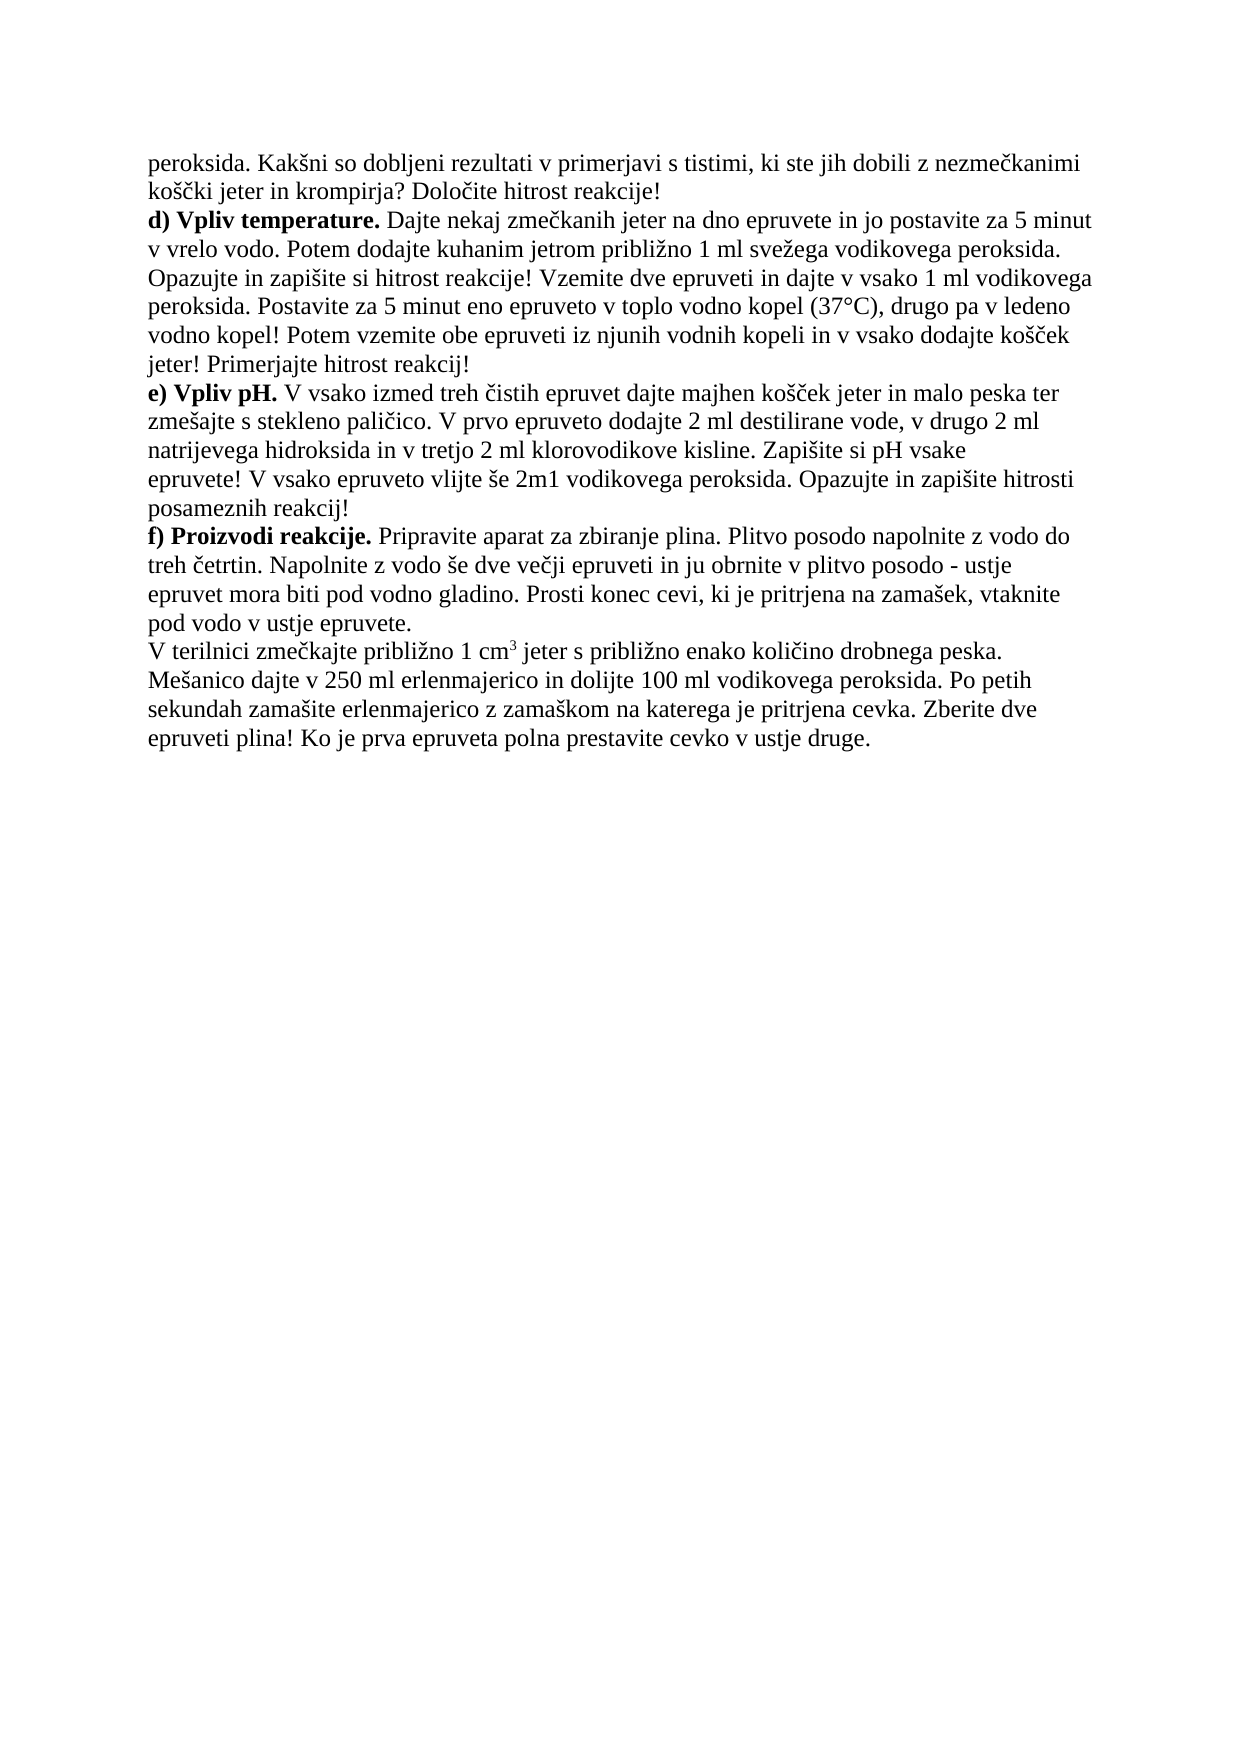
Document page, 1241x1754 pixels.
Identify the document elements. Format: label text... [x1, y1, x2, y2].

text epruvete! V vsako epruveto vlijte še 2m1 vodikovega peroksida. Opazujte in zapišite hitrosti posameznih reakcij! [148, 464, 1093, 521]
text e) Vpliv pH. V vsako izmed treh čistih epruvet dajte majhen košček jeter in malo peska ter zmešajte s stekleno paličico. V prvo epruveto dodajte 2 ml destilirane vode, v drugo 2 ml natrijevega hidroksida in v tretjo 2 ml klorovodikove kisline. Zapišite si pH vsake [148, 378, 1093, 464]
text V terilnici zmečkajte približno 1 cm3 jeter s približno enako količino drobnega peska. Mešanico dajte v 250 ml erlenmajerico in dolijte 100 ml vodikovega peroksida. Po petih sekundah zamašite erlenmajerico z zamaškom na katerega je pritrjena cevka. Zberite dve epruveti plina! Ko je prva epruveta polna prestavite cevko v ustje druge. [148, 636, 1093, 751]
text peroksida. Kakšni so dobljeni rezultati v primerjavi s tistimi, ki ste jih dobili z nezmečkanimi koščki jeter in krompirja? Določite hitrost reakcije! [148, 148, 1093, 205]
text f) Proizvodi reakcije. Pripravite aparat za zbiranje plina. Plitvo posodo napolnite z vodo do treh četrtin. Napolnite z vodo še dve večji epruveti in ju obrnite v plitvo posodo - ustje epruvet mora biti pod vodno gladino. Prosti konec cevi, ki je pritrjena na zamašek, vtaknite pod vodo v ustje epruvete. [148, 521, 1093, 636]
text d) Vpliv temperature. Dajte nekaj zmečkanih jeter na dno epruvete in jo postavite za 5 minut v vrelo vodo. Potem dodajte kuhanim jetrom približno 1 ml svežega vodikovega peroksida. Opazujte in zapišite si hitrost reakcije! Vzemite dve epruveti in dajte v vsako 1 ml vodikovega peroksida. Postavite za 5 minut eno epruveto v toplo vodno kopel (37°C), drugo pa v ledeno vodno kopel! Potem vzemite obe epruveti iz njunih vodnih kopeli in v vsako dodajte košček jeter! Primerjajte hitrost reakcij! [148, 205, 1093, 378]
